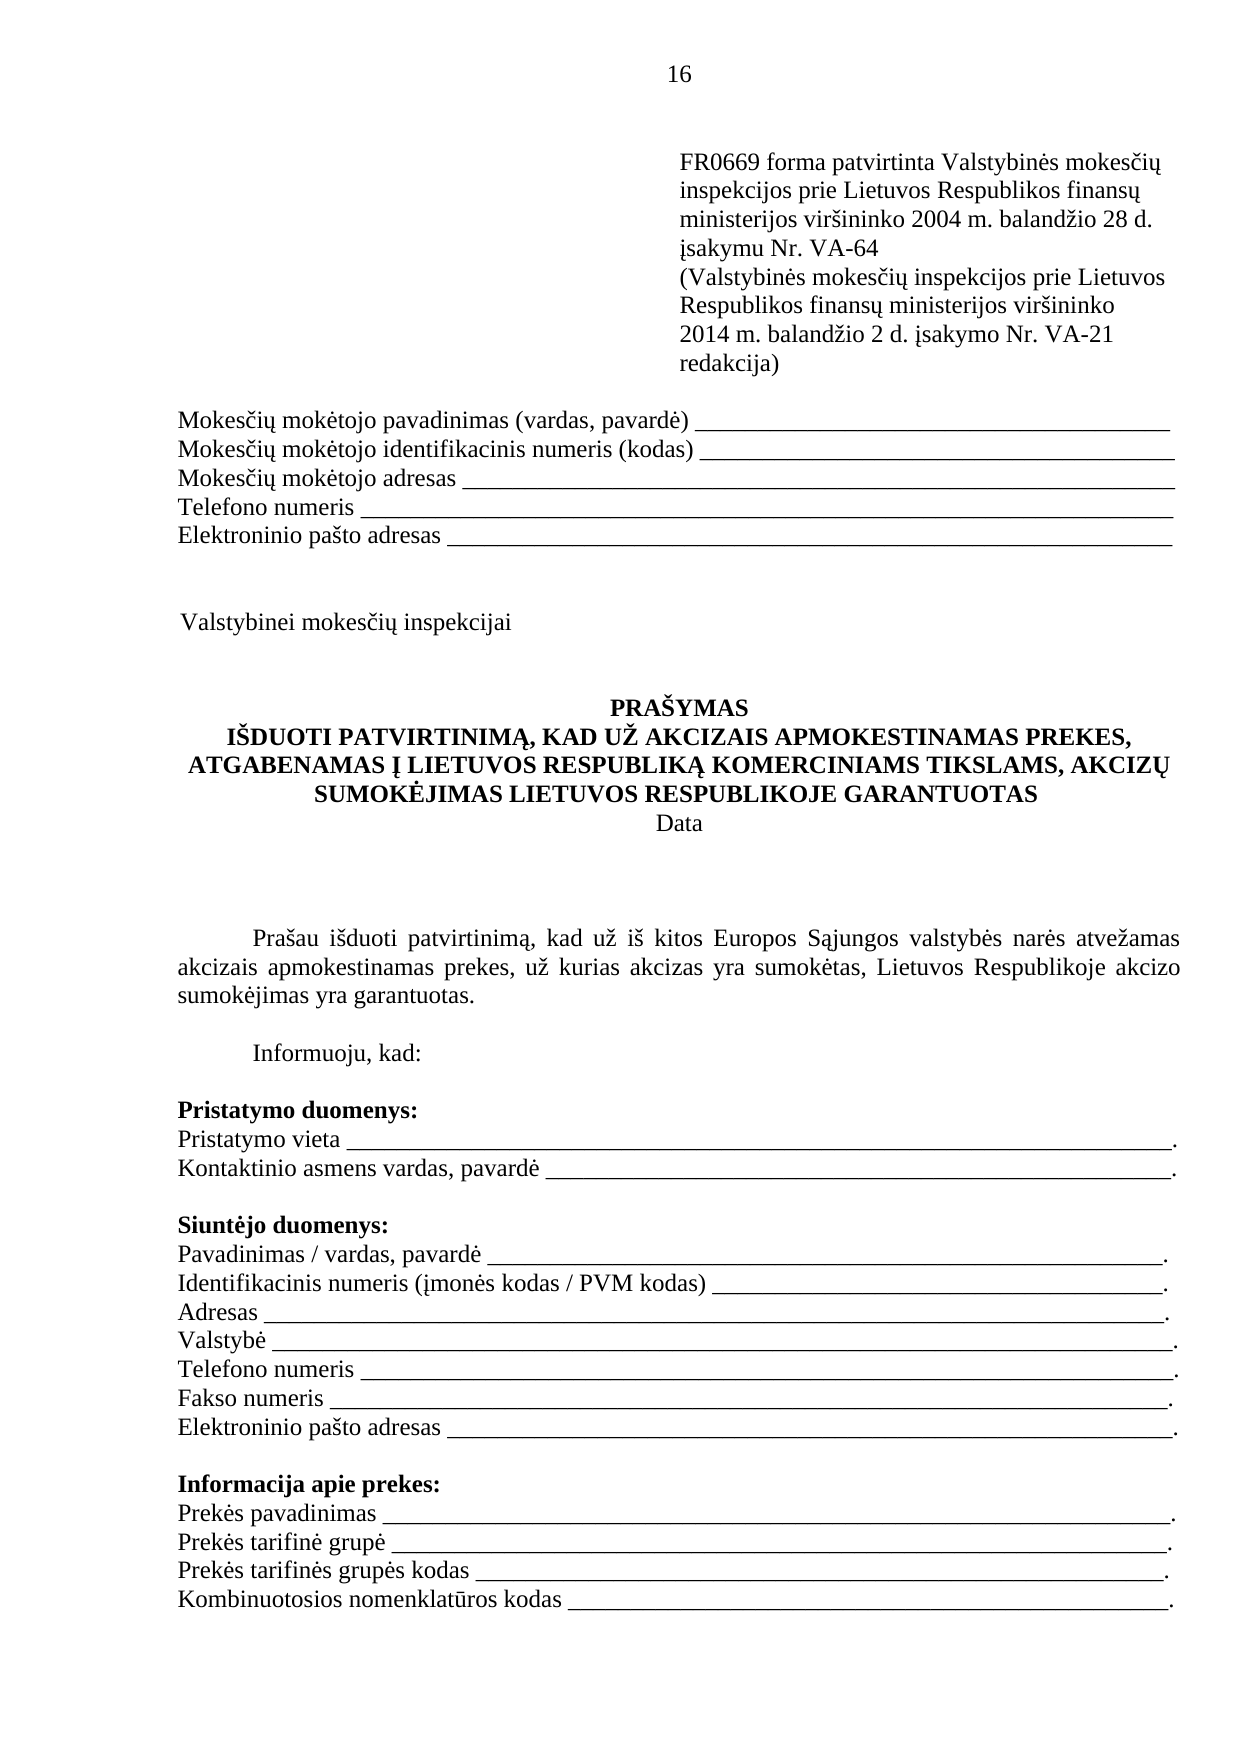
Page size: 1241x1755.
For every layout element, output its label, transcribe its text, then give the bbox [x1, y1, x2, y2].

text Prekės pavadinimas _______________________________________________________________. [177, 1498, 1181, 1527]
text Fakso numeris ___________________________________________________________________. [177, 1383, 1181, 1412]
text Prekės tarifinės grupės kodas _______________________________________________________. [177, 1556, 1181, 1584]
table_header [673, 607, 690, 664]
text Kontaktinio asmens vardas, pavardė __________________________________________________. [177, 1153, 1181, 1182]
text Prašau išduoti patvirtinimą, kad už iš kitos Europos Sąjungos valstybės narės atvežamas akcizais apmokestinamas prekes, už kurias akcizas yra sumokėtas, Lietuvos Respublikoje akcizo sumokėjimas yra garantuotas. [177, 923, 1181, 1009]
text įsakymu Nr. VA-64 [177, 233, 1181, 262]
text Prekės tarifinė grupė ______________________________________________________________. [177, 1527, 1181, 1556]
text Telefono numeris _________________________________________________________________. [177, 1354, 1181, 1383]
text ministerijos viršininko 2004 m. balandžio 28 d. [177, 204, 1181, 233]
text Siuntėjo duomenys: [177, 1211, 1181, 1239]
text Mokesčių mokėtojo identifikacinis numeris (kodas) ______________________________________ [177, 434, 1181, 463]
text inspekcijos prie Lietuvos Respublikos finansų [177, 176, 1181, 204]
text redakcija) [177, 348, 1181, 377]
text Pavadinimas / vardas, pavardė ______________________________________________________. [177, 1239, 1181, 1268]
text Pristatymo duomenys: [177, 1096, 1181, 1124]
table_header [690, 607, 819, 664]
table_header Valstybinei mokesčių inspekcijai [180, 607, 673, 664]
text Informuoju, kad: [177, 1038, 1181, 1067]
text (Valstybinės mokesčių inspekcijos prie Lietuvos [177, 262, 1181, 291]
text FR0669 forma patvirtinta Valstybinės mokesčių [177, 147, 1181, 176]
text Informacija apie prekes: [177, 1469, 1181, 1498]
text Elektroninio pašto adresas __________________________________________________________. [177, 1412, 1181, 1441]
text Kombinuotosios nomenklatūros kodas ________________________________________________. [177, 1584, 1181, 1613]
table_header [820, 607, 1178, 664]
text Mokesčių mokėtojo adresas _________________________________________________________ [177, 463, 1177, 492]
text Pristatymo vieta __________________________________________________________________. [177, 1124, 1181, 1153]
text Telefono numeris _________________________________________________________________ [177, 492, 1177, 521]
text Mokesčių mokėtojo pavadinimas (vardas, pavardė) ______________________________________ [177, 406, 1181, 434]
text Elektroninio pašto adresas __________________________________________________________ [177, 521, 1177, 549]
table_cell PRAŠYMAS IŠDUOTI PATVIRTINIMĄ, KAD UŽ AKCIZAIS APMOKESTINAMAS PREKES, ATGABENAMAS Į LIETUVOS RESPUBLIKĄ KOMERCINIAMS TIKSLAMS, AKCIZŲ SUMOKĖJIMAS LIETUVOS RESPUBLIKOJE GARANTUOTAS Data [180, 664, 1178, 923]
text Respublikos finansų ministerijos viršininko [177, 291, 1181, 319]
text 2014 m. balandžio 2 d. įsakymo Nr. VA-21 [177, 319, 1181, 348]
text Valstybė ________________________________________________________________________. [177, 1326, 1181, 1354]
text Adresas ________________________________________________________________________. [177, 1297, 1181, 1326]
text Identifikacinis numeris (įmonės kodas / PVM kodas) ____________________________________. [177, 1268, 1181, 1297]
